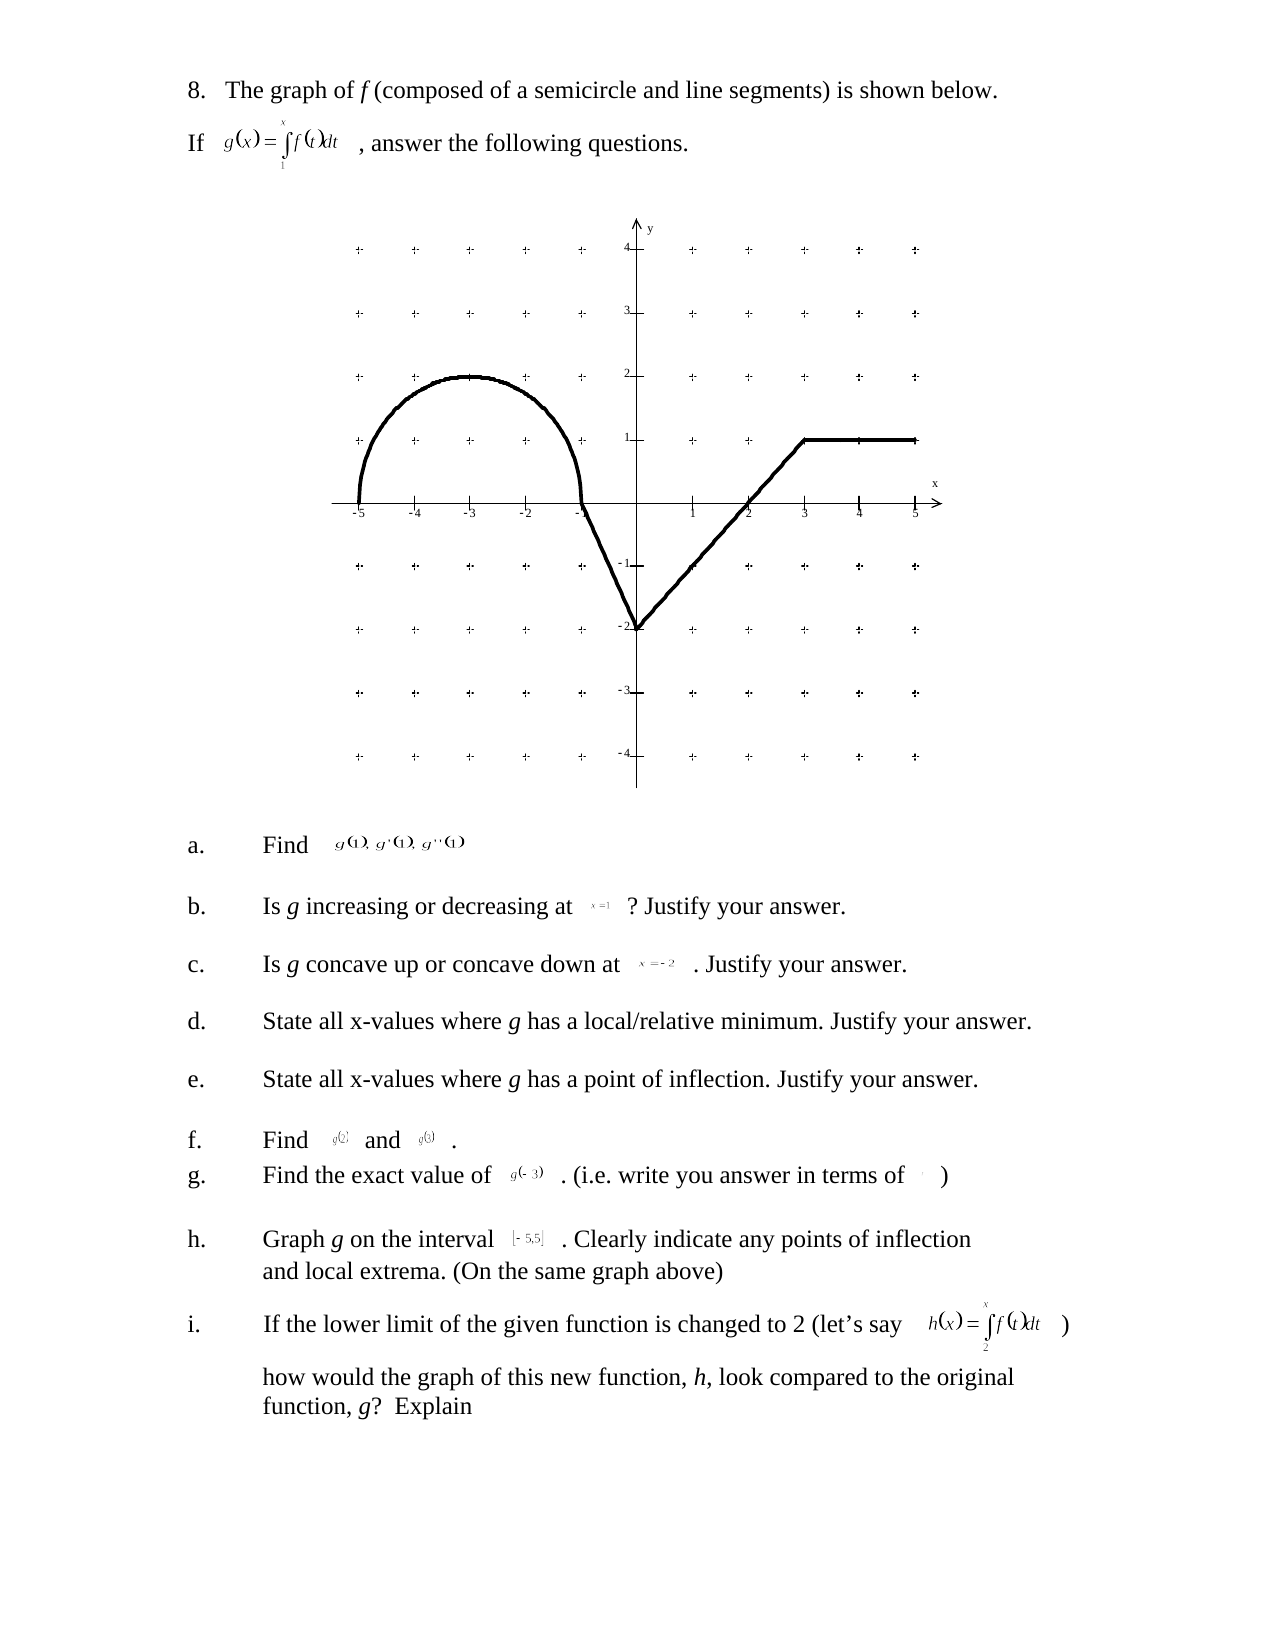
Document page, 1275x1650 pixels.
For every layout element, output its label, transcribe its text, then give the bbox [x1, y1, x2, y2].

text If, answer the following questions. [187, 104, 1162, 181]
list and local extrema. (On the same graph above) [187, 1256, 1162, 1285]
list d. State all x-values where g has a local/relative minimum. Justify your answer. [187, 1006, 1162, 1035]
text i. If the lower limit of the given function is changed to 2 (let’s say ) [187, 1285, 1162, 1362]
list c. Is g concave up or concave down at. Justify your answer. [187, 948, 1162, 978]
text b. Is g increasing or decreasing at? Justify your answer. [187, 891, 1162, 920]
list h. Graph g on the interval. Clearly indicate any points of inflection [187, 1221, 1162, 1256]
list e. State all x-values where g has a point of inflection. Justify your answer. [187, 1064, 1162, 1093]
list a. Find [187, 827, 1162, 862]
list g. Find the exact value of. (i.e. write you answer in terms of) [187, 1157, 1162, 1192]
list f. Find and. [187, 1121, 1162, 1157]
text 8. The graph of f (composed of a semicircle and line segments) is shown below. [187, 75, 1162, 104]
text how would the graph of this new function, h, look compared to the original [187, 1362, 1162, 1391]
text function, g? Explain [187, 1391, 1162, 1420]
